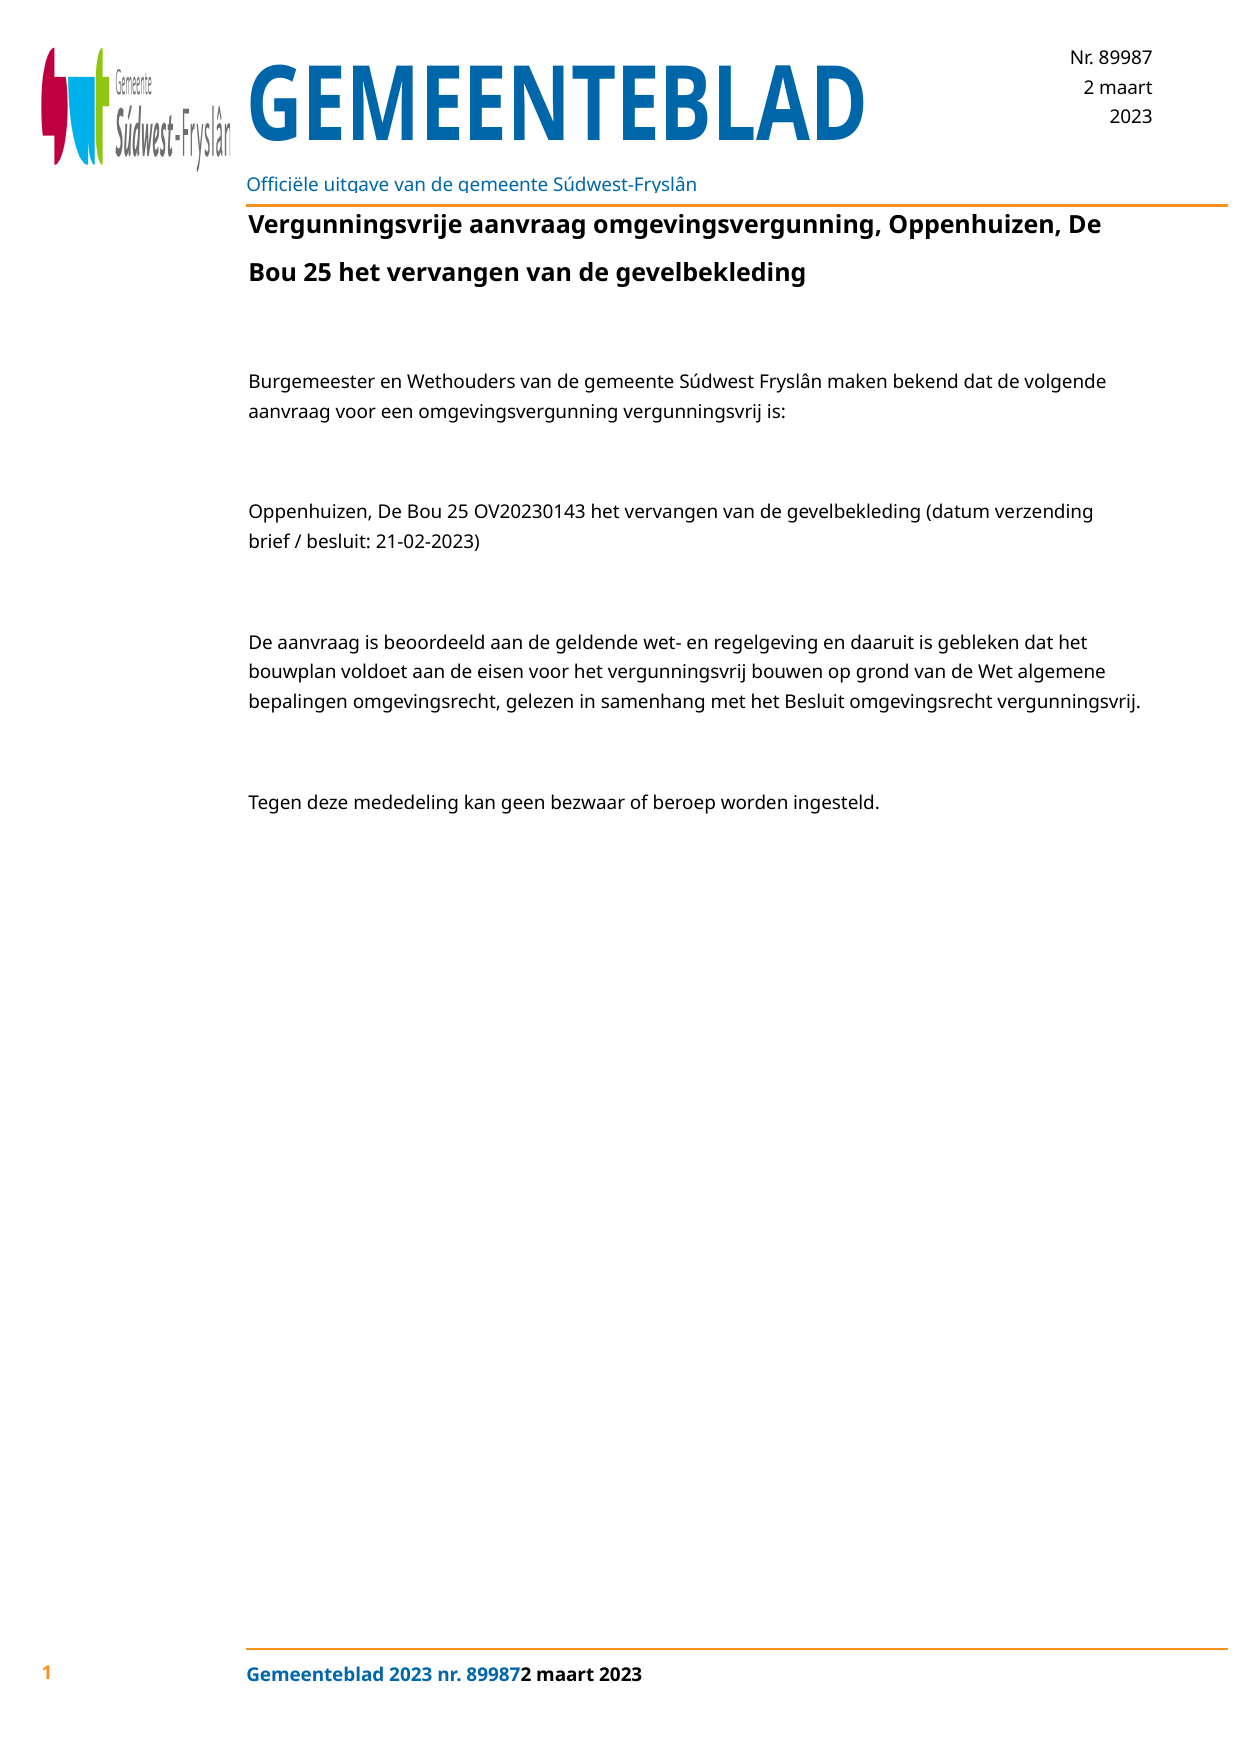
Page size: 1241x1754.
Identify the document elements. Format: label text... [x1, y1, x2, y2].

text Burgemeester en Wethouders van de gemeente Súdwest Fryslân maken bekend dat de volgende aanvraag voor een omgevingsvergunning vergunningsvrij is: [248, 368, 1152, 424]
picture [41, 47, 231, 172]
text De aanvraag is beoordeeld aan de geldende wet- en regelgeving en daaruit is gebleken dat het bouwplan voldoet aan de eisen voor het vergunningsvrij bouwen op grond van de Wet algemene bepalingen omgevingsrecht, gelezen in samenhang met het Besluit omgevingsrecht vergunningsvrij. [248, 629, 1152, 714]
text Vergunningsvrije aanvraag omgevingsvergunning, Oppenhuizen, De Bou 25 het vervangen van de gevelbekleding [248, 207, 1152, 288]
text Tegen deze mededeling kan geen bezwaar of beroep worden ingesteld. [248, 789, 1152, 815]
text Oppenhuizen, De Bou 25 OV20230143 het vervangen van de gevelbekleding (datum verzending brief / besluit: 21-02-2023) [248, 499, 1152, 554]
